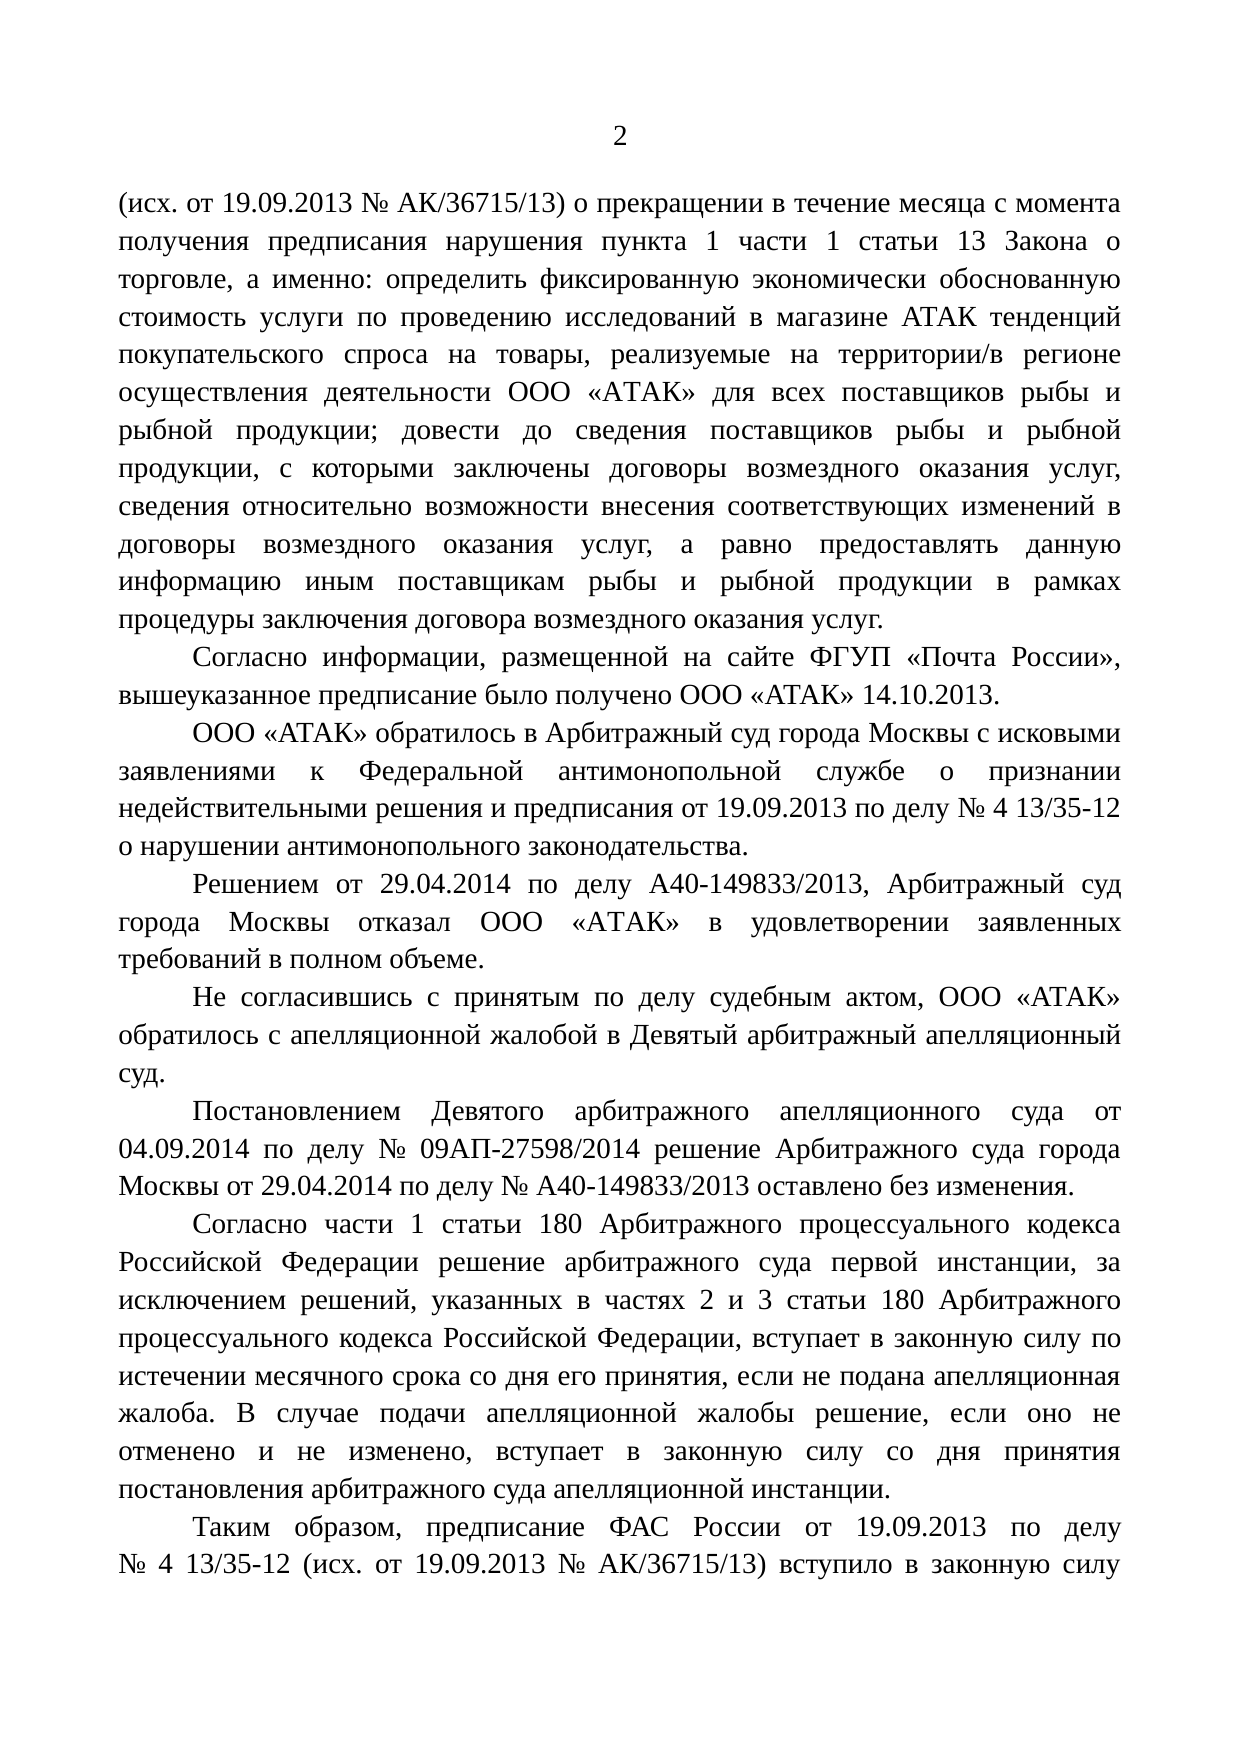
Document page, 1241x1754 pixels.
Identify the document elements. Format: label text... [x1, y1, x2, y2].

text (исх. от 19.09.2013 № АК/36715/13) о прекращении в течение месяца с момента получения предписания нарушения пункта 1 части 1 статьи 13 Закона о торговле, а именно: определить фиксированную экономически обоснованную стоимость услуги по проведению исследований в магазине АТАК тенденций покупательского спроса на товары, реализуемые на территории/в регионе осуществления деятельности ООО «АТАК» для всех поставщиков рыбы и рыбной продукции; довести до сведения поставщиков рыбы и рыбной продукции, с которыми заключены договоры возмездного оказания услуг, сведения относительно возможности внесения соответствующих изменений в договоры возмездного оказания услуг, а равно предоставлять данную информацию иным поставщикам рыбы и рыбной продукции в рамках процедуры заключения договора возмездного оказания услуг. [118, 181, 1122, 635]
text Не согласившись с принятым по делу судебным актом, ООО «АТАК» обратилось с апелляционной жалобой в Девятый арбитражный апелляционный суд. [118, 975, 1122, 1089]
text Согласно информации, размещенной на сайте ФГУП «Почта России», вышеуказанное предписание было получено ООО «АТАК» 14.10.2013. [118, 635, 1122, 711]
text Таким образом, предписание ФАС России от 19.09.2013 по делу № 4 13/35-12 (исх. от 19.09.2013 № АК/36715/13) вступило в законную силу [118, 1504, 1122, 1580]
text Постановлением Девятого арбитражного апелляционного суда от 04.09.2014 по делу № 09АП-27598/2014 решение Арбитражного суда города Москвы от 29.04.2014 по делу № А40-149833/2013 оставлено без изменения. [118, 1089, 1122, 1202]
text Решением от 29.04.2014 по делу А40-149833/2013, Арбитражный суд города Москвы отказал ООО «АТАК» в удовлетворении заявленных требований в полном объеме. [118, 862, 1122, 975]
text ООО «АТАК» обратилось в Арбитражный суд города Москвы с исковыми заявлениями к Федеральной антимонопольной службе о признании недействительными решения и предписания от 19.09.2013 по делу № 4 13/35-12 о нарушении антимонопольного законодательства. [118, 711, 1122, 862]
text Согласно части 1 статьи 180 Арбитражного процессуального кодекса Российской Федерации решение арбитражного суда первой инстанции, за исключением решений, указанных в частях 2 и 3 статьи 180 Арбитражного процессуального кодекса Российской Федерации, вступает в законную силу по истечении месячного срока со дня его принятия, если не подана апелляционная жалоба. В случае подачи апелляционной жалобы решение, если оно не отменено и не изменено, вступает в законную силу со дня принятия постановления арбитражного суда апелляционной инстанции. [118, 1202, 1122, 1504]
